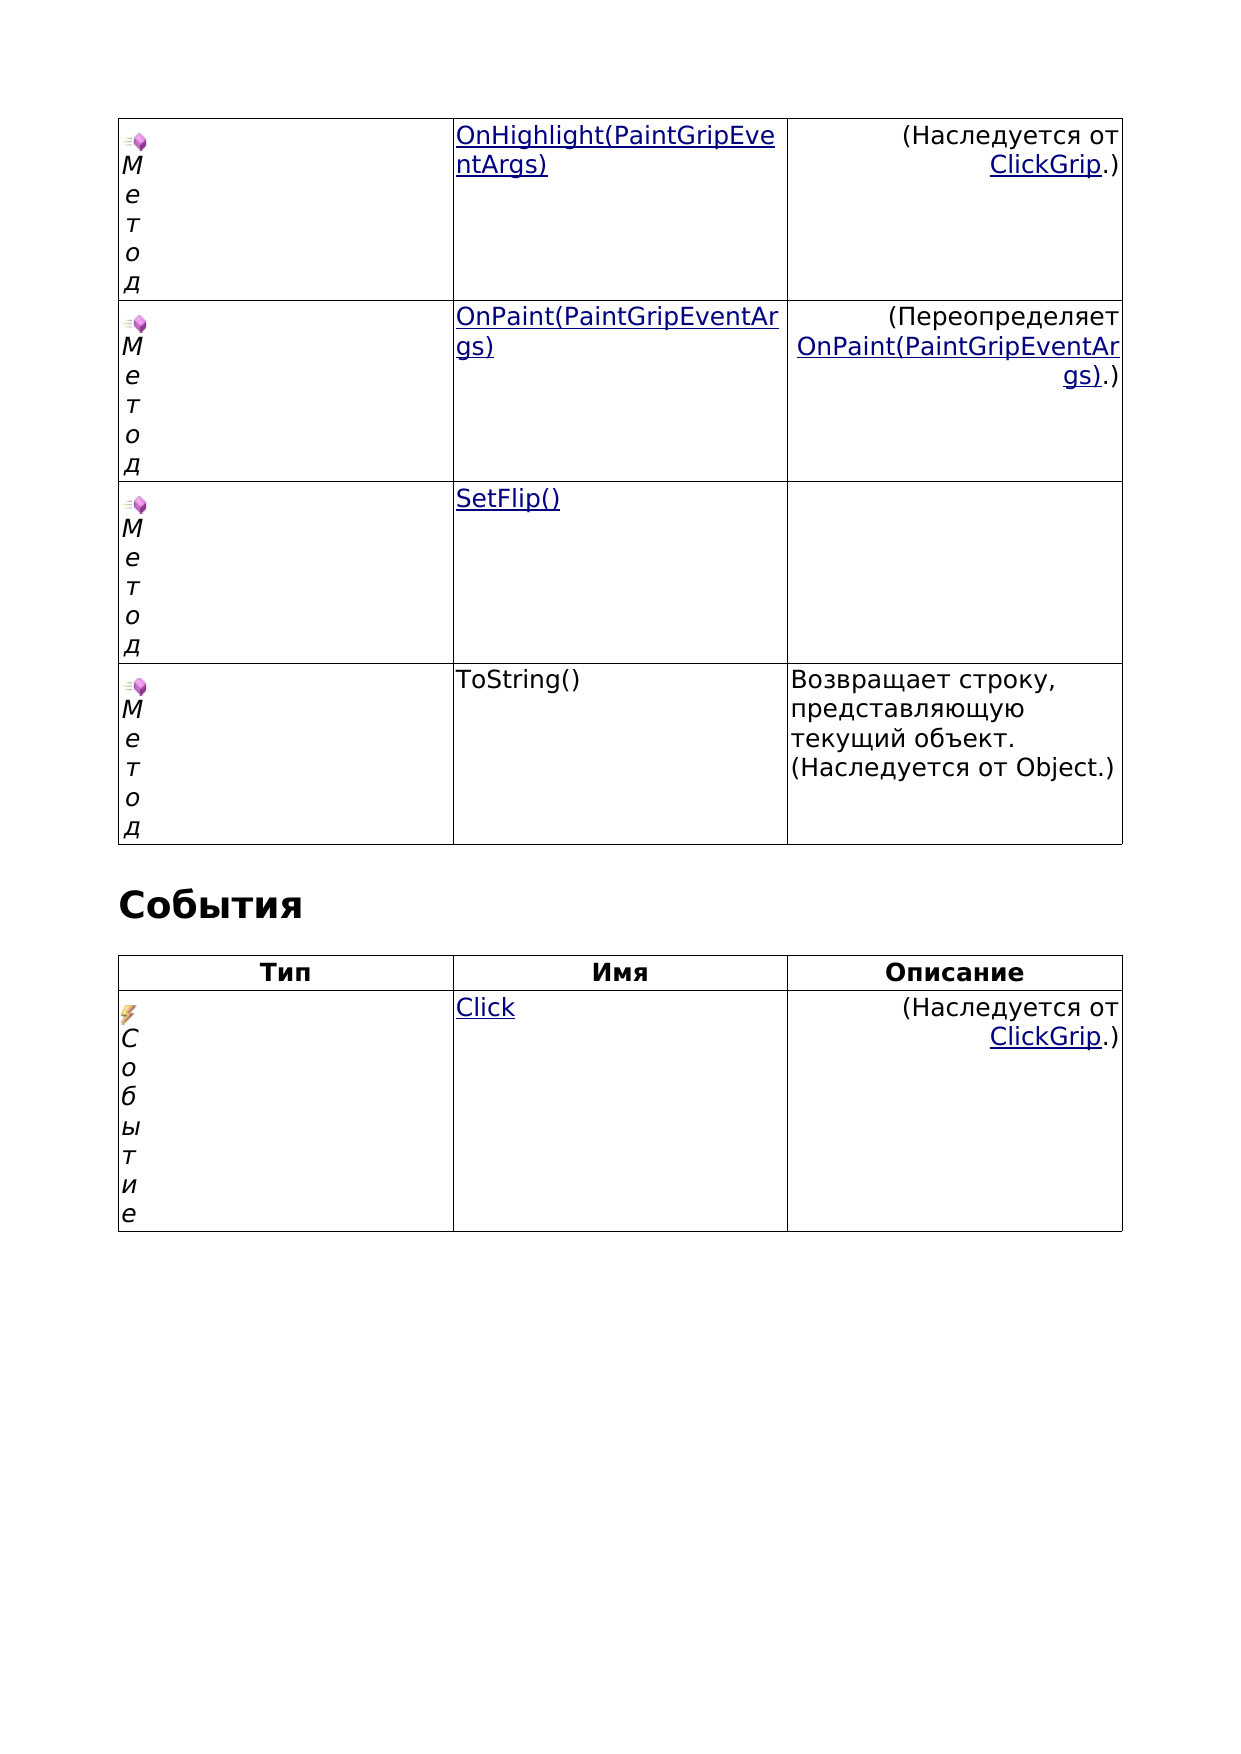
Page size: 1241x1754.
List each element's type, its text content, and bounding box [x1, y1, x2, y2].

table_cell Возвращает строку, представляющую текущий объект. (Наследуется от Object.) [788, 664, 1122, 844]
table_cell SetFlip() [454, 482, 787, 662]
table_cell [119, 664, 453, 844]
table_cell (Наследуется от ClickGrip.) [788, 119, 1122, 299]
table_cell ToString() [454, 664, 787, 844]
table_cell [119, 119, 453, 299]
table_cell [119, 301, 453, 481]
table_cell [788, 482, 1122, 662]
table_header Имя [454, 956, 787, 990]
picture [121, 1005, 137, 1025]
table_header Тип [119, 956, 453, 990]
table_cell (Переопределяет OnPaint(PaintGripEventArgs).) [788, 301, 1122, 481]
picture [121, 133, 147, 151]
subtitle События [118, 884, 1122, 927]
table_cell [119, 482, 453, 662]
picture [121, 315, 147, 333]
table_cell OnPaint(PaintGripEventArgs) [454, 301, 787, 481]
table_cell OnHighlight(PaintGripEventArgs) [454, 119, 787, 299]
picture [121, 678, 147, 696]
table_cell Click [454, 991, 787, 1231]
picture [121, 496, 147, 514]
table_cell (Наследуется от ClickGrip.) [788, 991, 1122, 1231]
table_cell [119, 991, 453, 1231]
table_header Описание [788, 956, 1122, 990]
